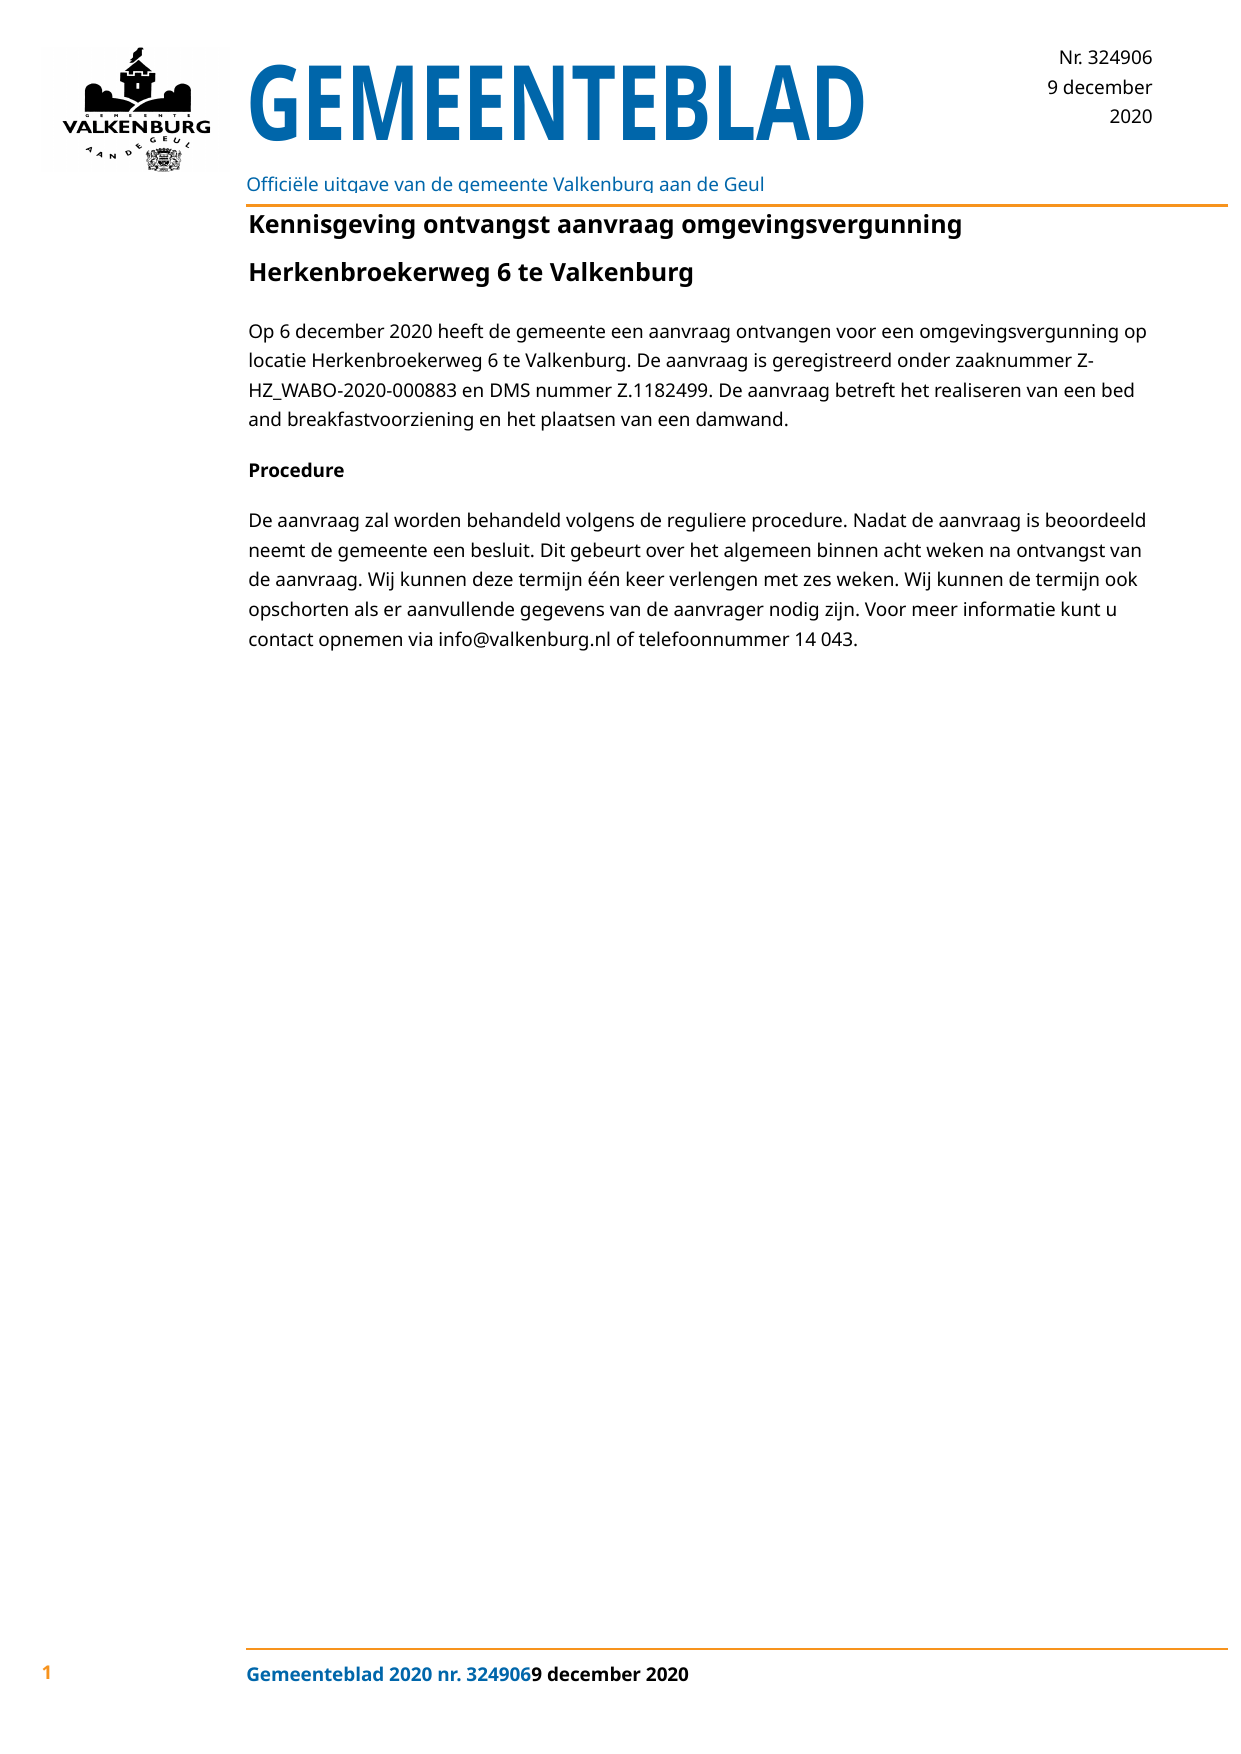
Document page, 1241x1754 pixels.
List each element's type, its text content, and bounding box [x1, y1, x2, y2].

text De aanvraag zal worden behandeld volgens de reguliere procedure. Nadat de aanvraag is beoordeeld neemt de gemeente een besluit. Dit gebeurt over het algemeen binnen acht weken na ontvangst van de aanvraag. Wij kunnen deze termijn één keer verlengen met zes weken. Wij kunnen de termijn ook opschorten als er aanvullende gegevens van de aanvrager nodig zijn. Voor meer informatie kunt u contact opnemen via info@valkenburg.nl of telefoonnummer 14 043. [248, 507, 1152, 652]
text Op 6 december 2020 heeft de gemeente een aanvraag ontvangen voor een omgevingsvergunning op locatie Herkenbroekerweg 6 te Valkenburg. De aanvraag is geregistreerd onder zaaknummer Z-HZ_WABO-2020-000883 en DMS nummer Z.1182499. De aanvraag betreft het realiseren van een bed and breakfastvoorziening en het plaatsen van een damwand. [248, 318, 1152, 432]
text Kennisgeving ontvangst aanvraag omgevingsvergunning Herkenbroekerweg 6 te Valkenburg [248, 207, 1152, 288]
text Procedure [248, 457, 1152, 483]
picture [41, 47, 231, 172]
